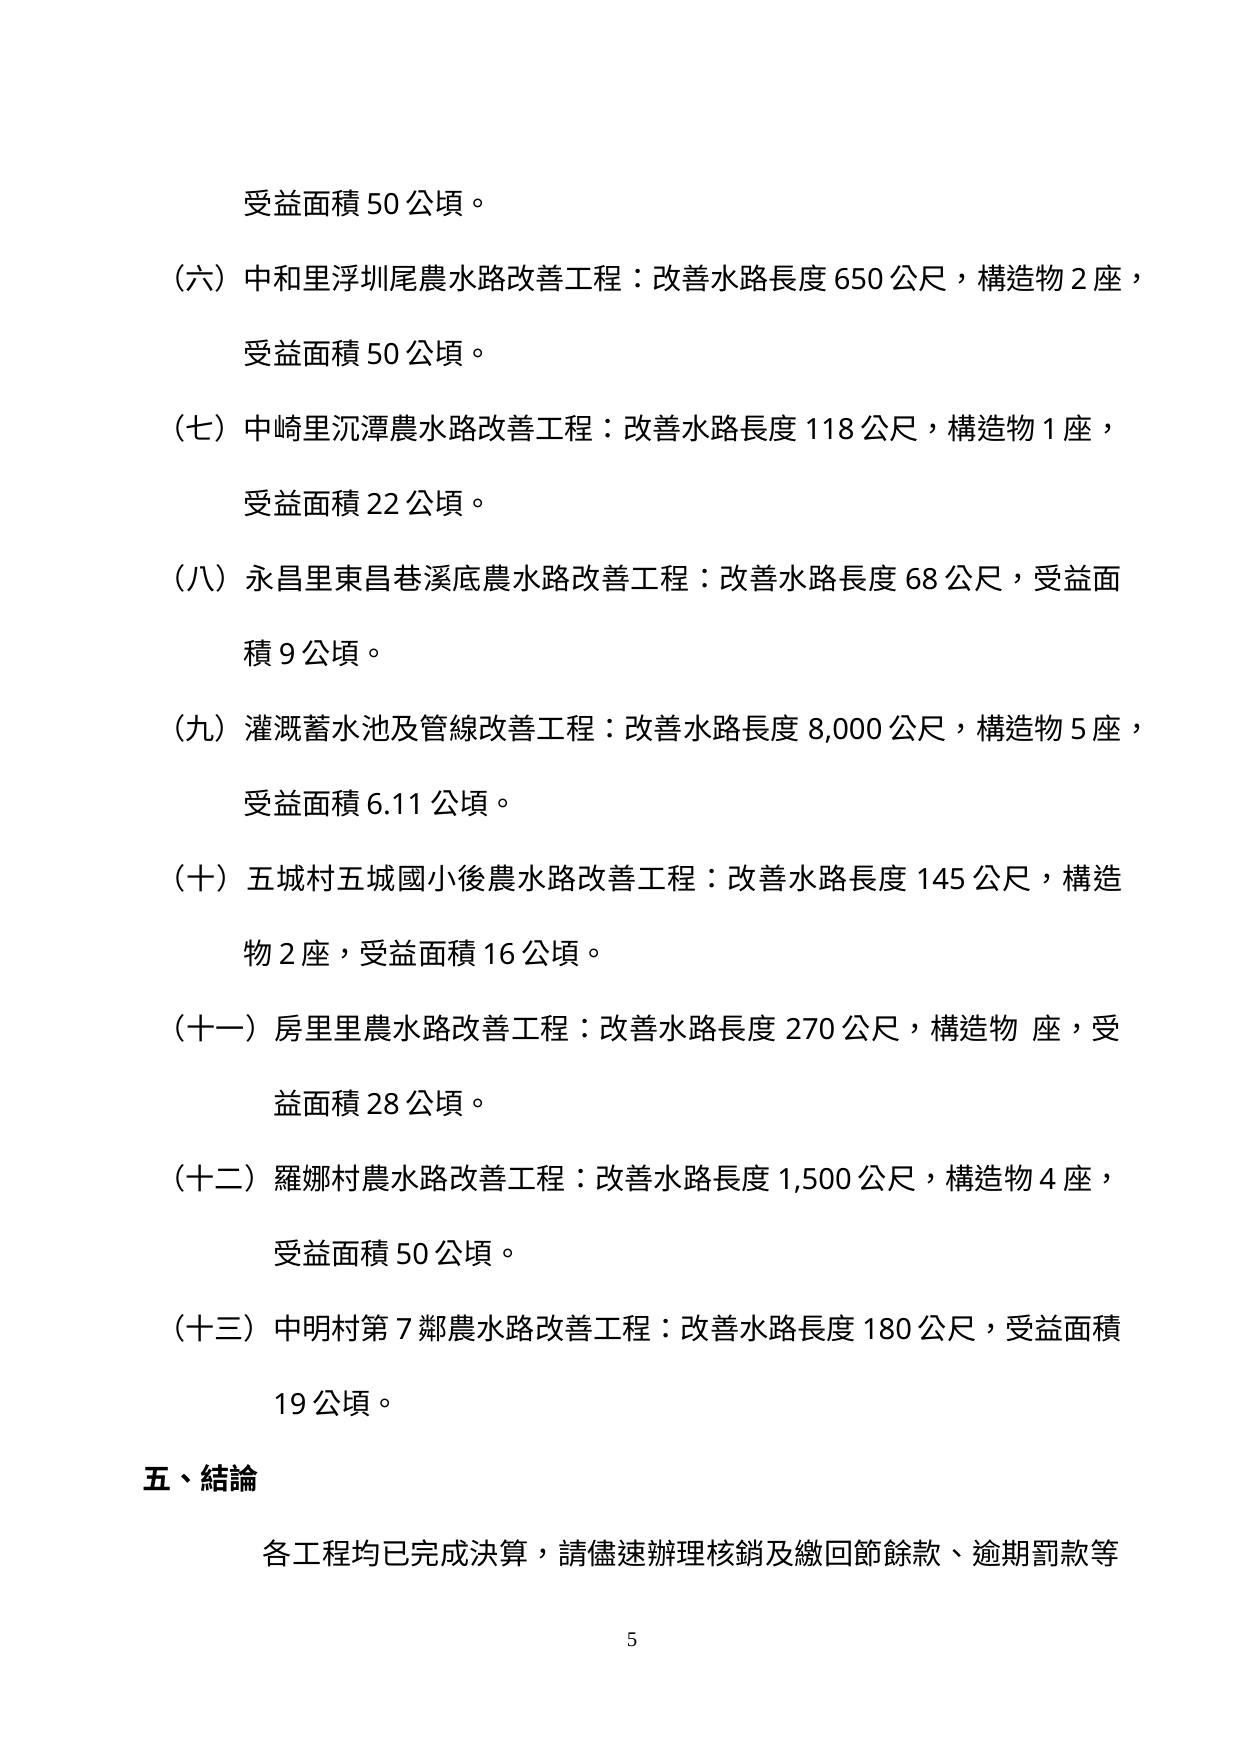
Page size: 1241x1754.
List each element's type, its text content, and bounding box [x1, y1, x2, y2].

text （五）石灼蓄水池及管路改善工程：改善水路長度1,200公尺，構造物4座，受益面積50公頃。 [156, 164, 1122, 239]
text （十二）羅娜村農水路改善工程：改善水路長度1,500公尺，構造物4 座，受益面積50公頃。 [156, 1139, 1122, 1289]
text （八）永昌里東昌巷溪底農水路改善工程：改善水路長度68公尺，受益面積9公頃。 [156, 539, 1122, 689]
text （十一）房里里農水路改善工程：改善水路長度270公尺，構造物 座，受益面積28公頃。 [156, 989, 1122, 1139]
text （六）中和里浮圳尾農水路改善工程：改善水路長度650公尺，構造物2座，受益面積50公頃。 [156, 239, 1122, 389]
text （九）灌溉蓄水池及管線改善工程：改善水路長度8,000公尺，構造物5座，受益面積6.11公頃。 [156, 689, 1122, 839]
text 各工程均已完成決算，請儘速辦理核銷及繳回節餘款、逾期罰款等 [204, 1514, 1122, 1589]
text （十）五城村五城國小後農水路改善工程：改善水路長度145公尺，構造物2座，受益面積16公頃。 [156, 839, 1122, 989]
text （十三）中明村第7鄰農水路改善工程：改善水路長度180公尺，受益面積19公頃。 [156, 1289, 1122, 1439]
text （七）中崎里沉潭農水路改善工程：改善水路長度118公尺，構造物1座，受益面積22公頃。 [156, 389, 1122, 539]
text 五、結論 [142, 1439, 1122, 1514]
